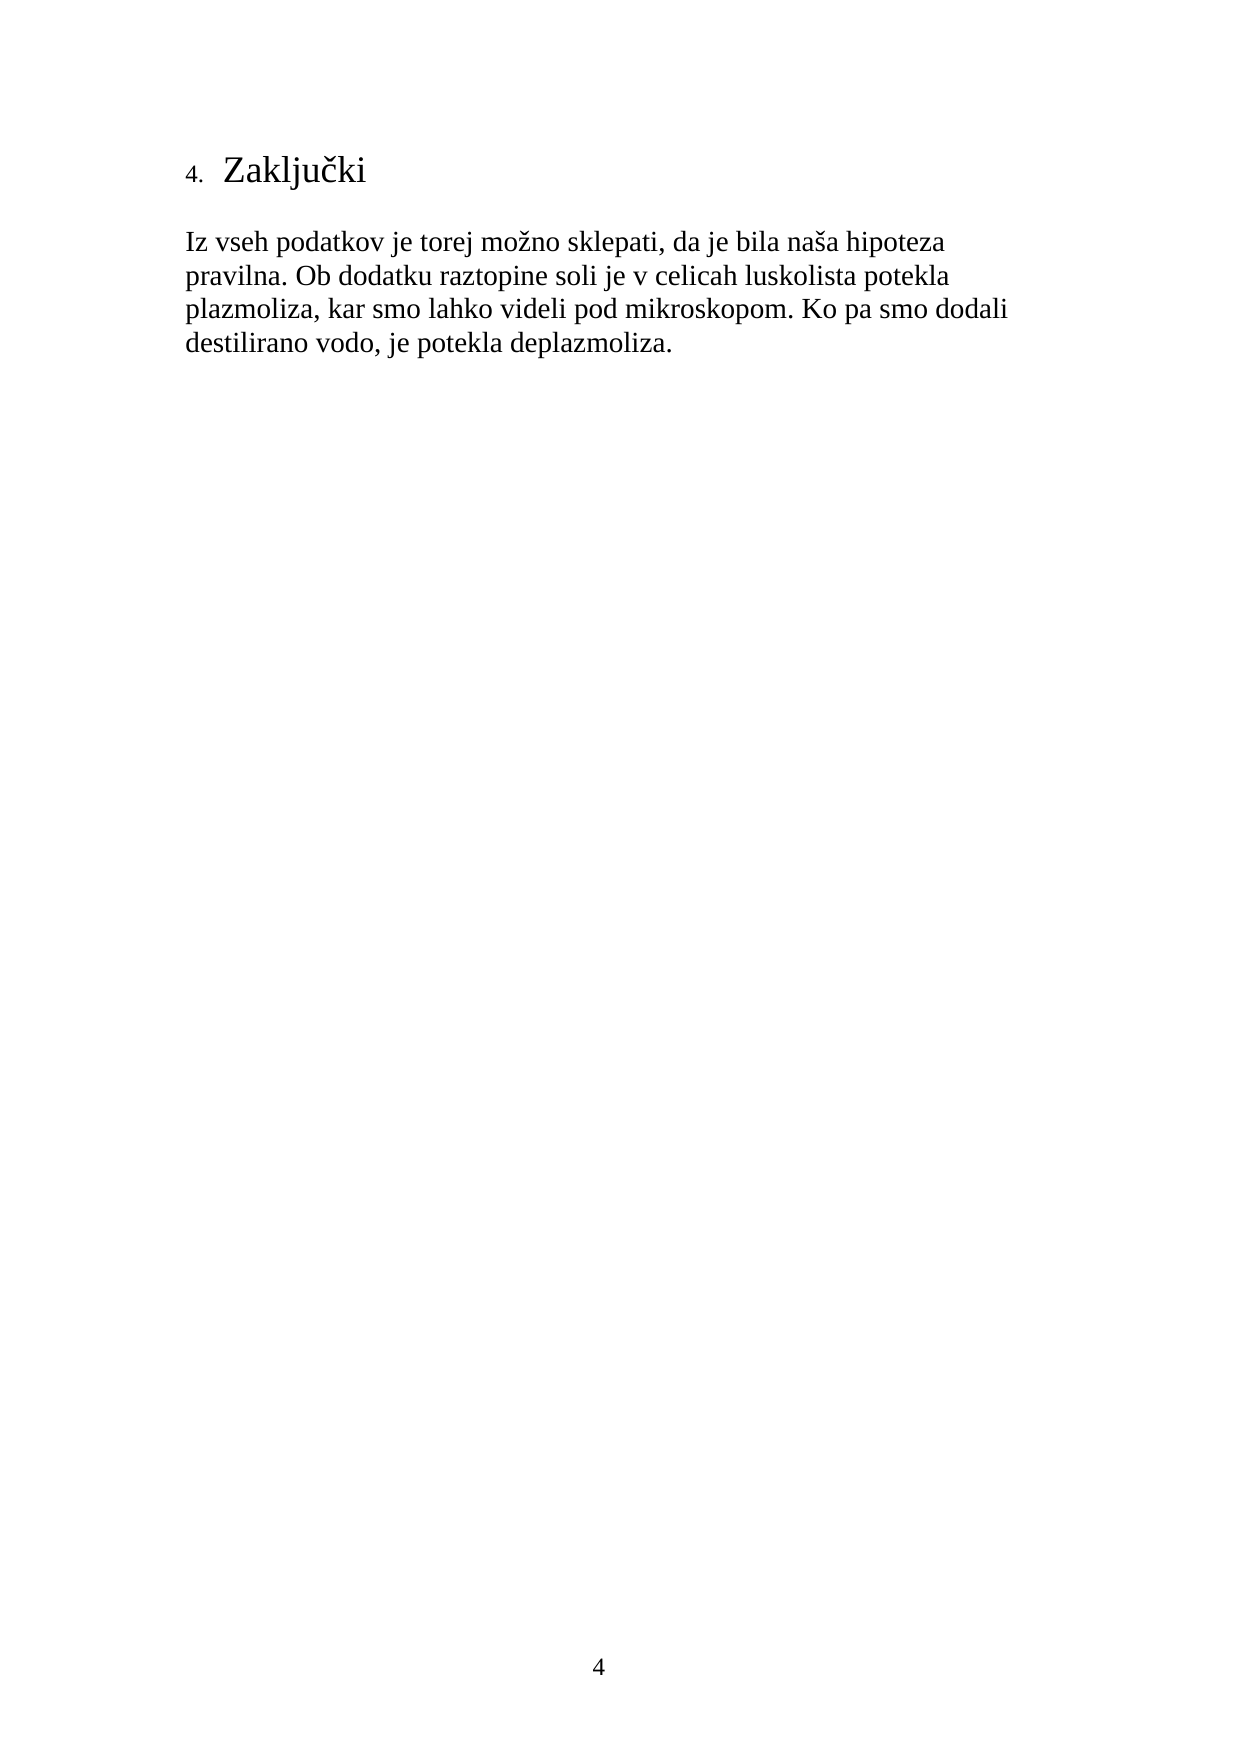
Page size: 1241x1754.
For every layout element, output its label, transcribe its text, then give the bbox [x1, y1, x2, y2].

text Iz vseh podatkov je torej možno sklepati, da je bila naša hipoteza pravilna. Ob dodatku raztopine soli je v celicah luskolista potekla plazmoliza, kar smo lahko videli pod mikroskopom. Ko pa smo dodali destilirano vodo, je potekla deplazmoliza. [185, 224, 1050, 358]
list Zaključki [185, 148, 1050, 191]
